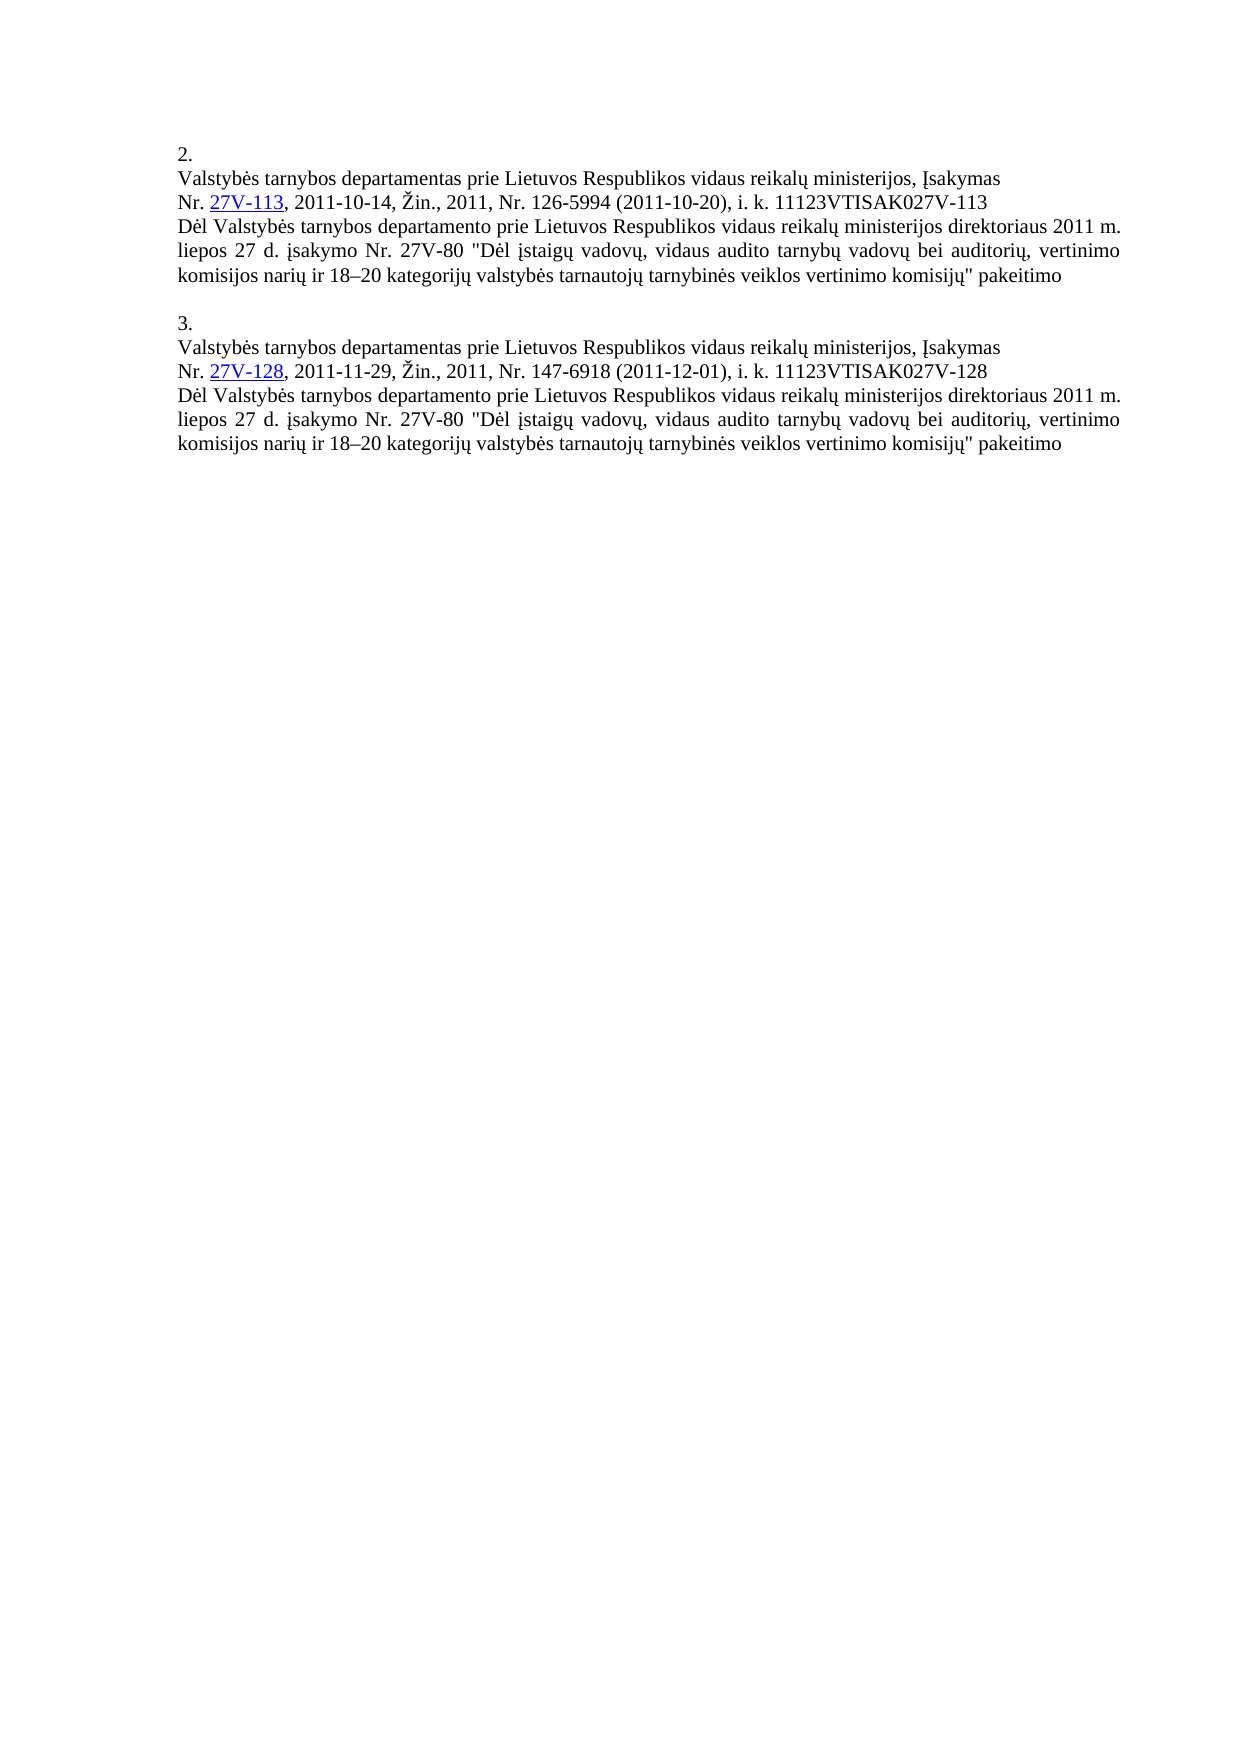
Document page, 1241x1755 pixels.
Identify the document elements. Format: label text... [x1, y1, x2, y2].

text Nr. 27V-128, 2011-11-29, Žin., 2011, Nr. 147-6918 (2011-12-01), i. k. 11123VTISAK027V-128 [177, 359, 1122, 383]
text 3. [177, 311, 1122, 335]
text 2. [177, 142, 1122, 166]
text Nr. 27V-113, 2011-10-14, Žin., 2011, Nr. 126-5994 (2011-10-20), i. k. 11123VTISAK027V-113 [177, 190, 1122, 214]
text Valstybės tarnybos departamentas prie Lietuvos Respublikos vidaus reikalų ministerijos, Įsakymas [177, 335, 1122, 359]
text Dėl Valstybės tarnybos departamento prie Lietuvos Respublikos vidaus reikalų ministerijos direktoriaus 2011 m. liepos 27 d. įsakymo Nr. 27V-80 "Dėl įstaigų vadovų, vidaus audito tarnybų vadovų bei auditorių, vertinimo komisijos narių ir 18–20 kategorijų valstybės tarnautojų tarnybinės veiklos vertinimo komisijų" pakeitimo [177, 383, 1122, 455]
text Valstybės tarnybos departamentas prie Lietuvos Respublikos vidaus reikalų ministerijos, Įsakymas [177, 166, 1122, 190]
text Dėl Valstybės tarnybos departamento prie Lietuvos Respublikos vidaus reikalų ministerijos direktoriaus 2011 m. liepos 27 d. įsakymo Nr. 27V-80 "Dėl įstaigų vadovų, vidaus audito tarnybų vadovų bei auditorių, vertinimo komisijos narių ir 18–20 kategorijų valstybės tarnautojų tarnybinės veiklos vertinimo komisijų" pakeitimo [177, 214, 1122, 287]
